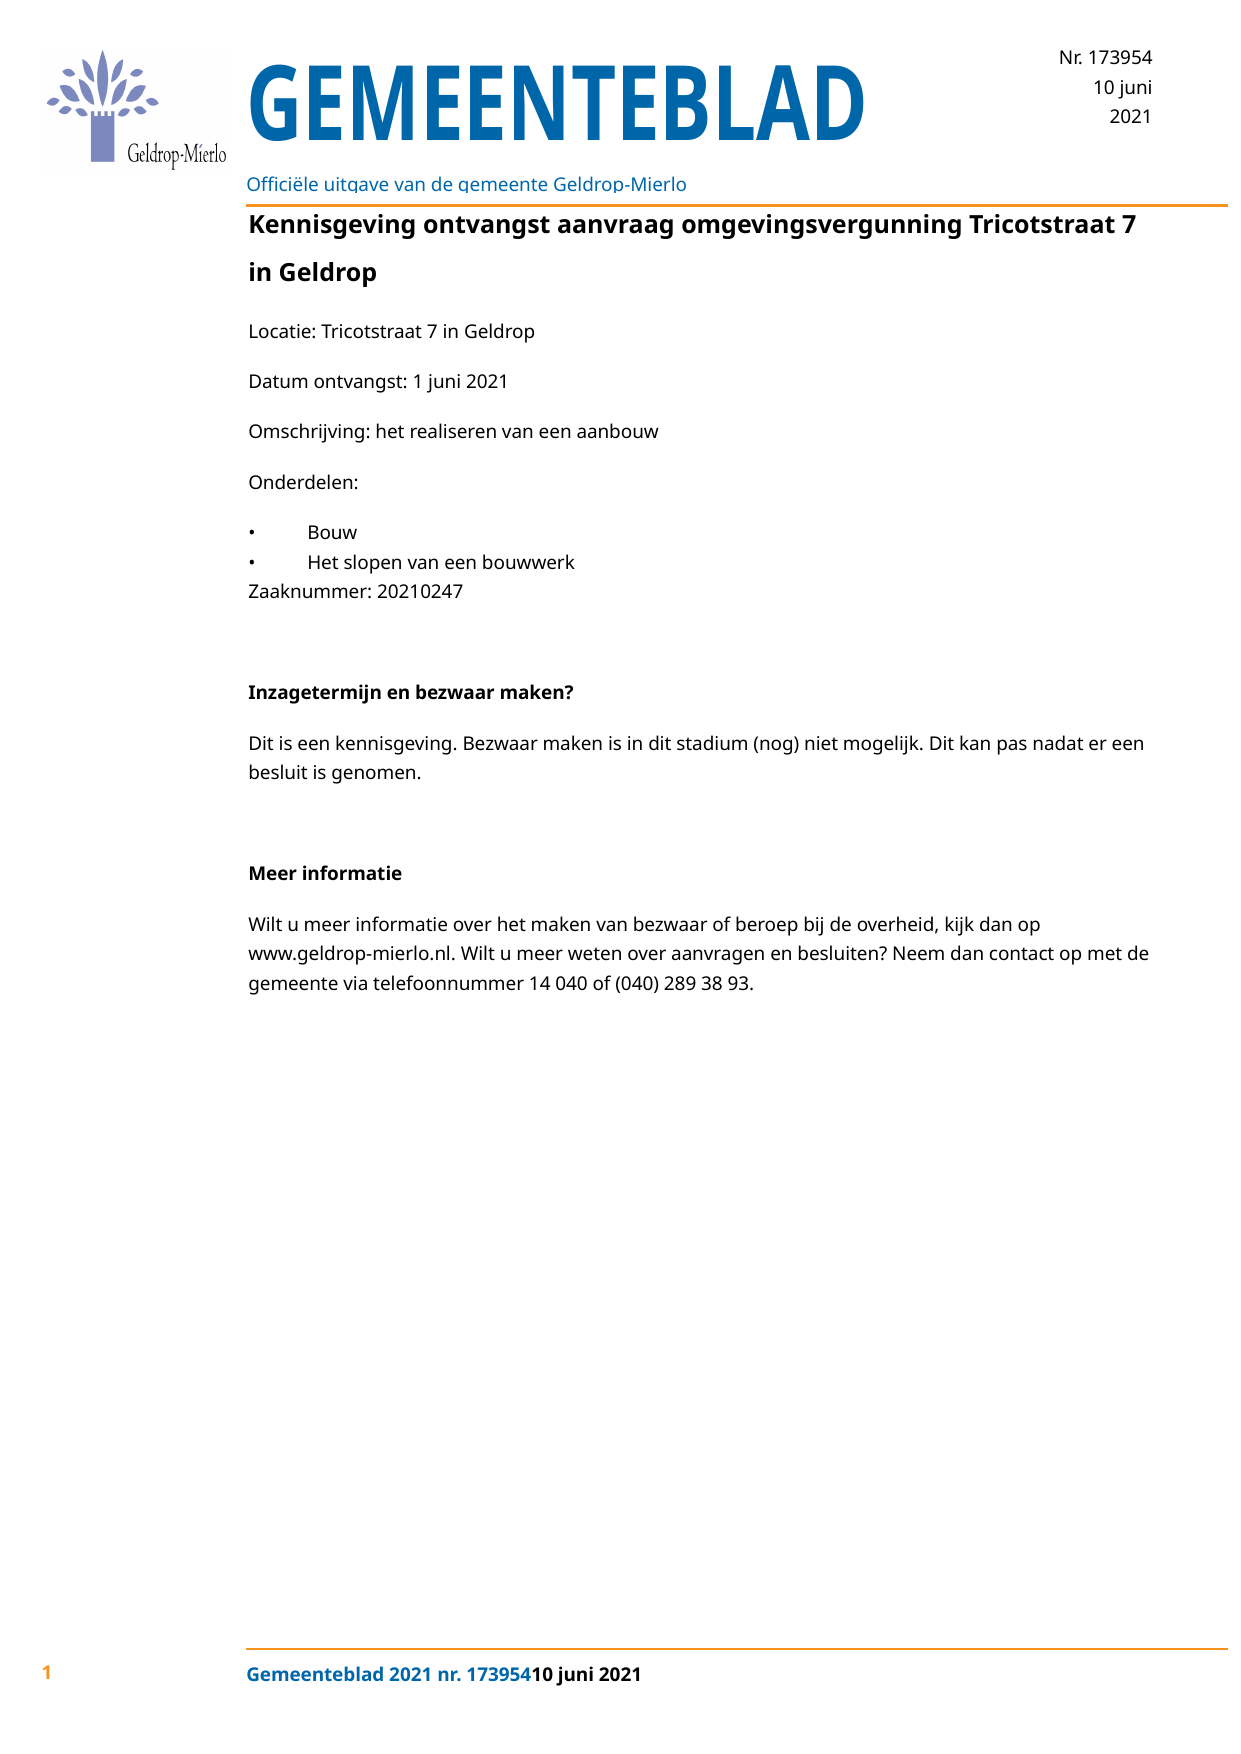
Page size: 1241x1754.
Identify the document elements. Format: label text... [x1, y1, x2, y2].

text Wilt u meer informatie over het maken van bezwaar of beroep bij de overheid, kijk dan op www.geldrop-mierlo.nl. Wilt u meer weten over aanvragen en besluiten? Neem dan contact op met de gemeente via telefoonnummer 14 040 of (040) 289 38 93. [248, 911, 1152, 996]
text Datum ontvangst: 1 juni 2021 [248, 368, 1152, 394]
text Dit is een kennisgeving. Bezwaar maken is in dit stadium (nog) niet mogelijk. Dit kan pas nadat er een besluit is genomen. [248, 730, 1152, 785]
list Bouw [248, 519, 1152, 545]
text Kennisgeving ontvangst aanvraag omgevingsvergunning Tricotstraat 7 in Geldrop [248, 207, 1152, 288]
text Locatie: Tricotstraat 7 in Geldrop [248, 318, 1152, 344]
text Onderdelen: [248, 469, 1152, 495]
text Omschrijving: het realiseren van een aanbouw [248, 419, 1152, 444]
text Meer informatie [248, 860, 1152, 886]
picture [41, 47, 231, 172]
text Zaaknummer: 20210247 [248, 579, 1152, 604]
list Het slopen van een bouwwerk [248, 549, 1152, 575]
text Inzagetermijn en bezwaar maken? [248, 679, 1152, 705]
